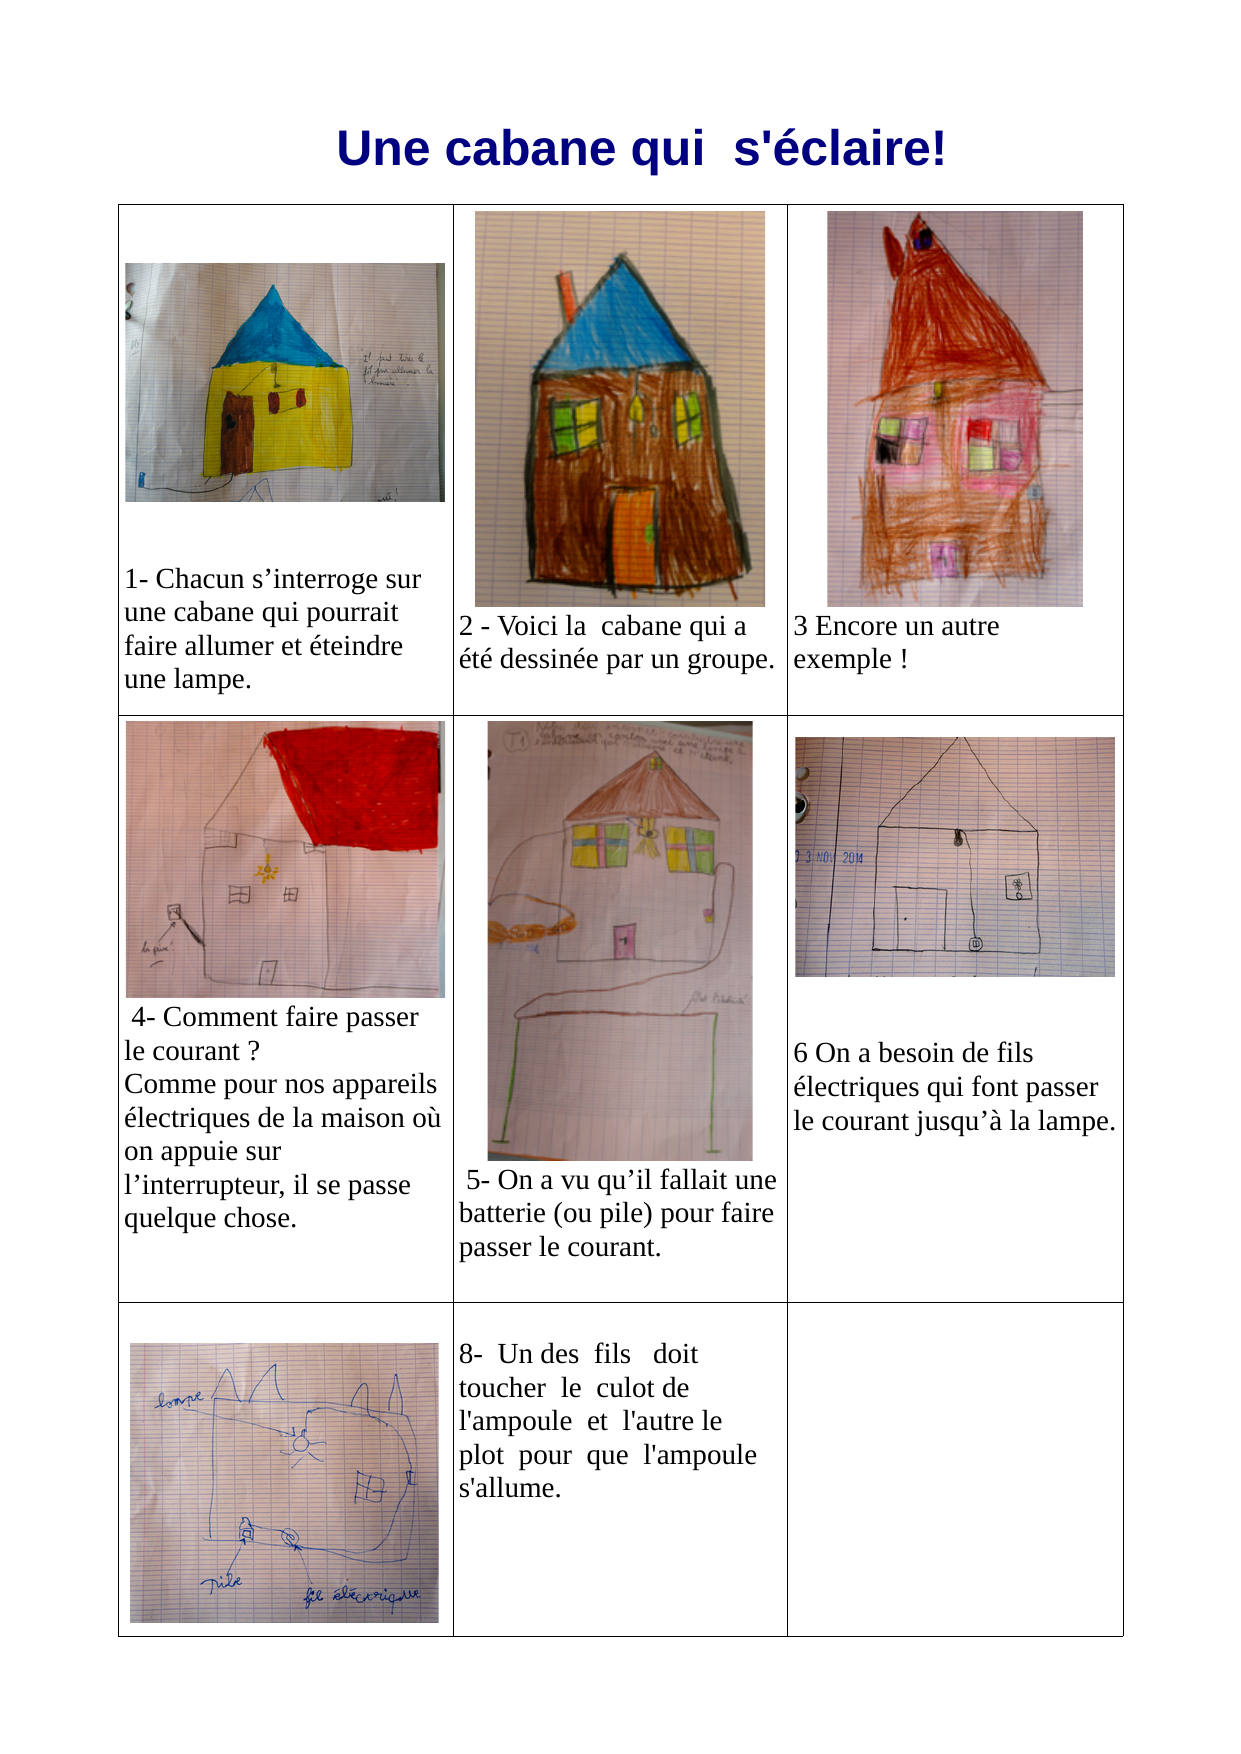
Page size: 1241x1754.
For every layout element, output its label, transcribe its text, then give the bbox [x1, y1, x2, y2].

table_cell 8- Un des fils doit toucher le culot de l'ampoule et l'autre le plot pour que l'ampoule s'allume. [454, 1303, 787, 1636]
picture [487, 721, 753, 1161]
table_cell 4- Comment faire passer le courant ? Comme pour nos appareils électriques de la maison où on appuie sur l’interrupteur, il se passe quelque chose. [119, 716, 453, 1302]
picture [827, 211, 1083, 607]
table_header 3 Encore un autre exemple ! [788, 205, 1123, 714]
picture [475, 211, 765, 607]
table_cell [788, 1303, 1123, 1636]
table_header 2 - Voici la cabane qui a été dessinée par un groupe. [454, 205, 787, 714]
picture [130, 1343, 439, 1623]
text Une cabane qui s'éclaire! [118, 118, 1122, 176]
table_cell 6 On a besoin de fils électriques qui font passer le courant jusqu’à la lampe. [788, 716, 1123, 1302]
table_header 1- Chacun s’interroge sur une cabane qui pourrait faire allumer et éteindre une lampe. [119, 205, 453, 714]
table_cell 5- On a vu qu’il fallait une batterie (ou pile) pour faire passer le courant. [454, 716, 787, 1302]
table_cell [119, 1303, 453, 1636]
picture [795, 737, 1115, 977]
picture [125, 263, 445, 502]
picture [125, 721, 446, 998]
